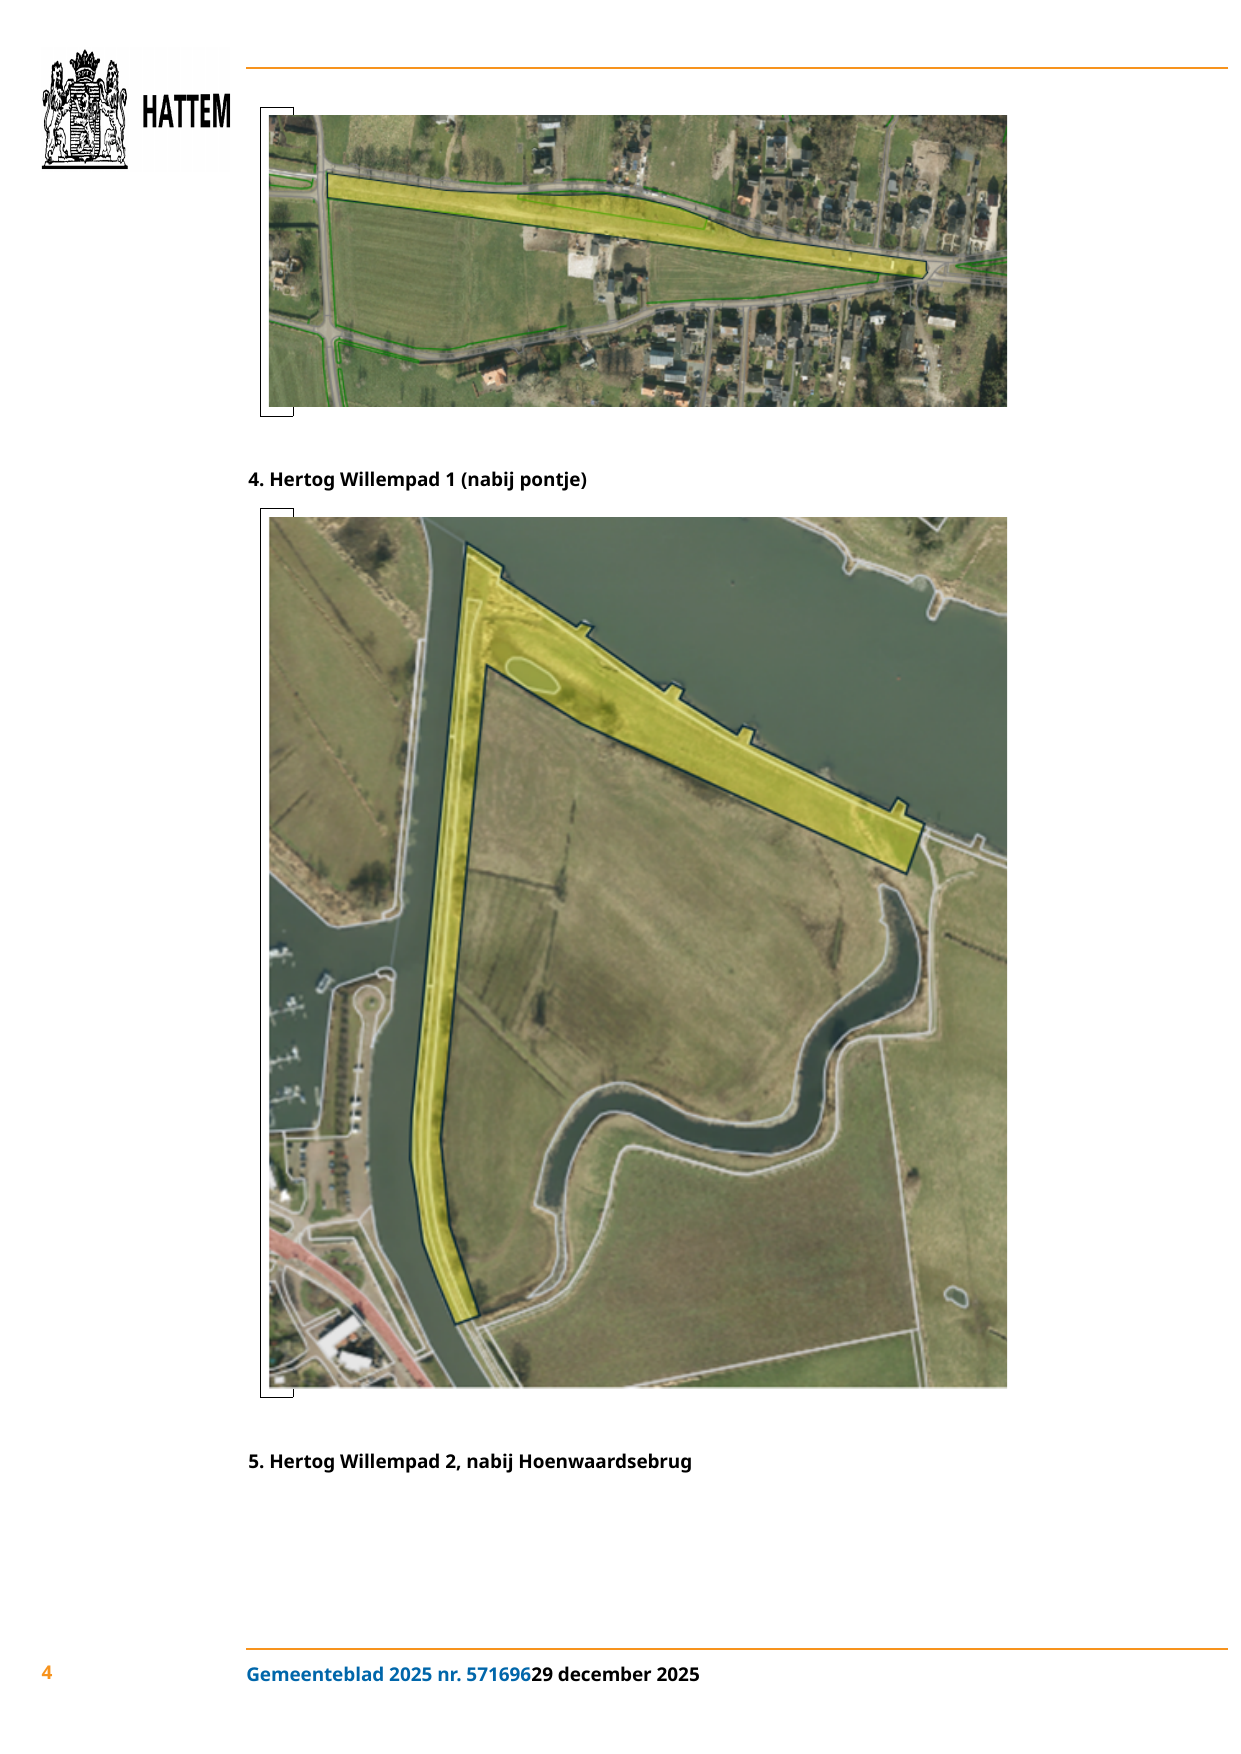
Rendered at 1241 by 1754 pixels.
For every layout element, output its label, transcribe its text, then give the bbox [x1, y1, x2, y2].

text 4. Hertog Willempad 1 (nabij pontje) [248, 467, 1152, 492]
picture [41, 47, 231, 172]
picture [268, 517, 1008, 1389]
text 5. Hertog Willempad 2, nabij Hoenwaardsebrug [248, 1448, 1152, 1474]
picture [268, 115, 1008, 407]
